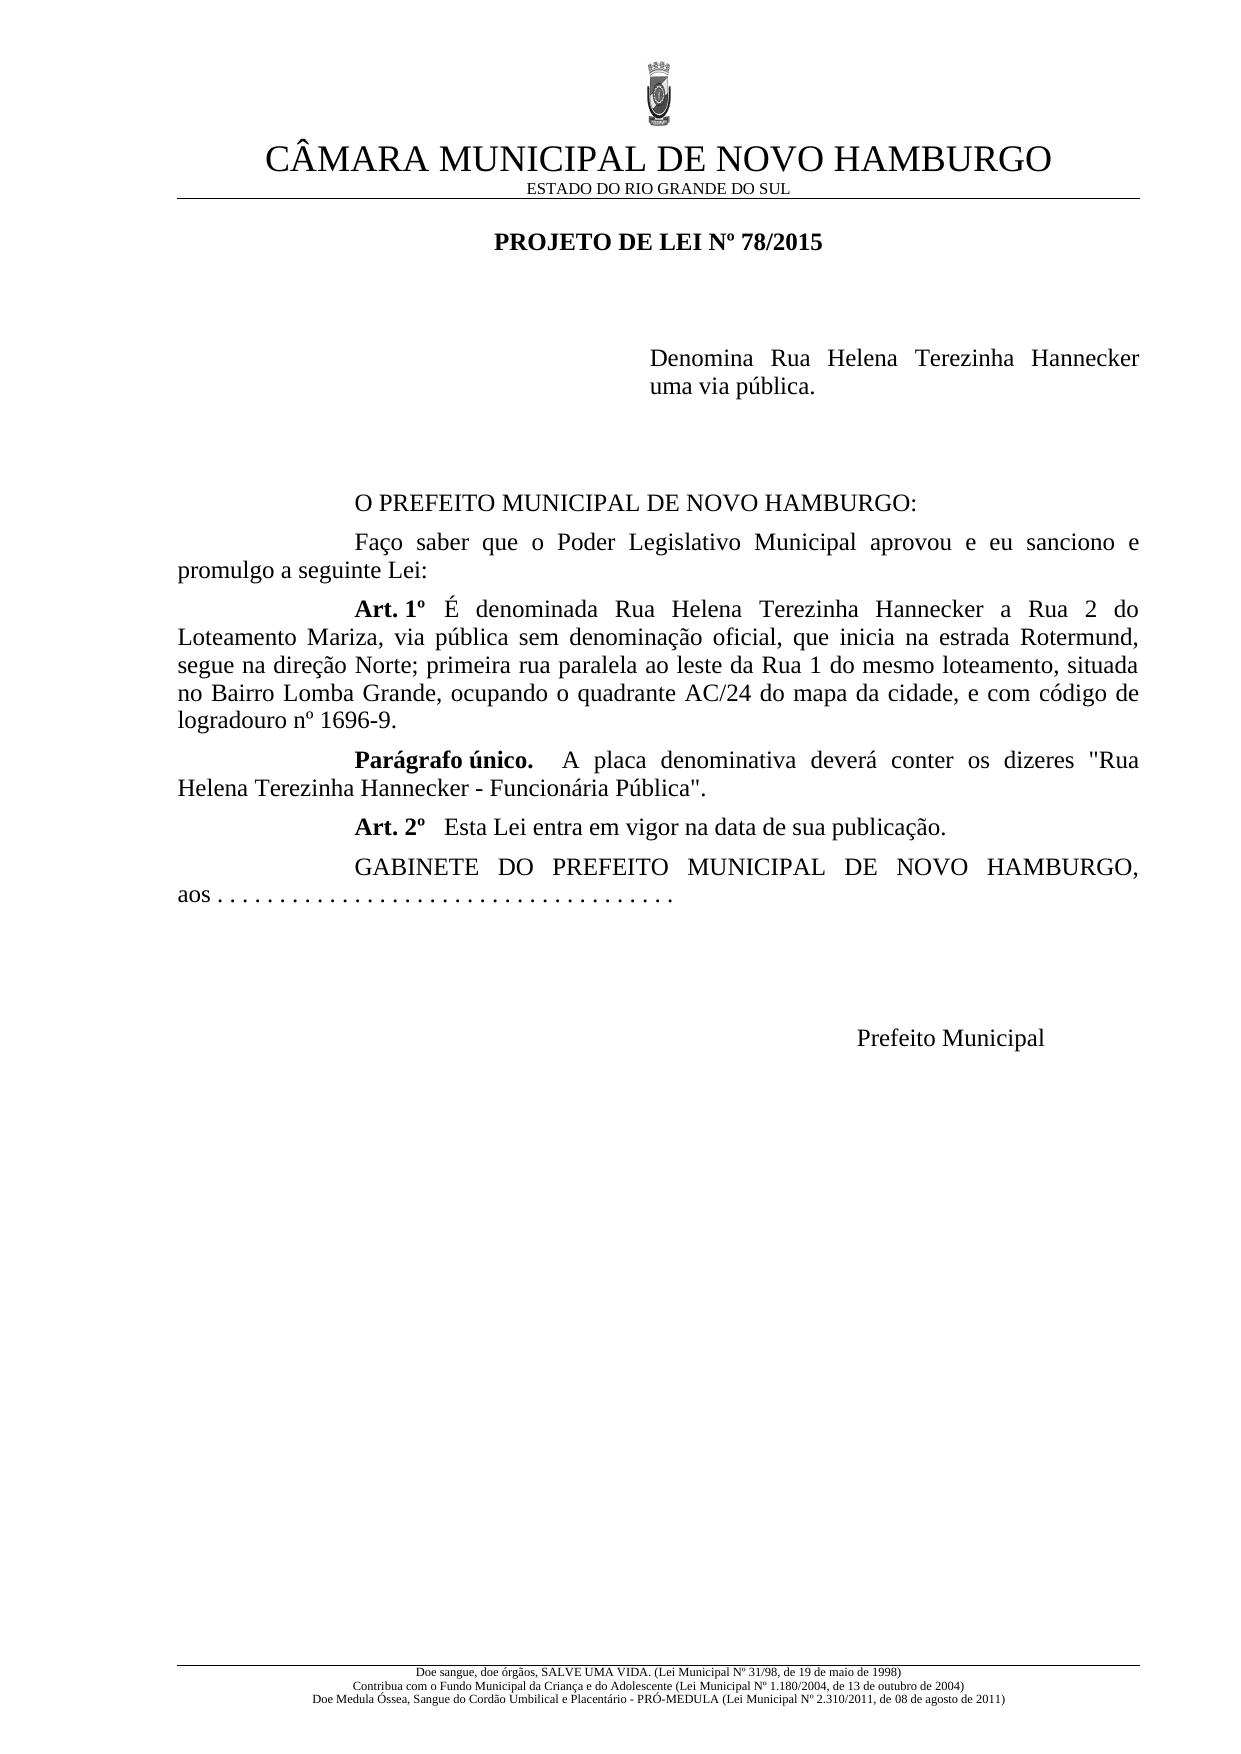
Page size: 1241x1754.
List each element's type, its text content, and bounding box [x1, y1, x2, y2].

text Faço saber que o Poder Legislativo Municipal aprovou e eu sanciono e promulgo a seguinte Lei: [177, 528, 1140, 584]
text Art. 1º É denominada Rua Helena Terezinha Hannecker a Rua 2 do Loteamento Mariza, via pública sem denominação oficial, que inicia na estrada Rotermund, segue na direção Norte; primeira rua paralela ao leste da Rua 1 do mesmo loteamento, situada no Bairro Lomba Grande, ocupando o quadrante AC/24 do mapa da cidade, e com código de logradouro nº 1696-9. [177, 596, 1140, 734]
text Denomina Rua Helena Terezinha Hannecker uma via pública. [649, 344, 1140, 400]
text GABINETE DO PREFEITO MUNICIPAL DE NOVO HAMBURGO, aos . . . . . . . . . . . . . . . . . . . . . . . . . . . . . . . . . . . . . [177, 853, 1140, 908]
text PROJETO DE LEI Nº 78/2015 [177, 228, 1140, 256]
text Parágrafo único. A placa denominativa deverá conter os dizeres "Rua Helena Terezinha Hannecker - Funcionária Pública". [177, 746, 1140, 801]
text O PREFEITO MUNICIPAL DE NOVO HAMBURGO: [177, 489, 1140, 516]
text Prefeito Municipal [768, 1024, 1140, 1052]
text Art. 2º Esta Lei entra em vigor na data de sua publicação. [177, 813, 1140, 841]
